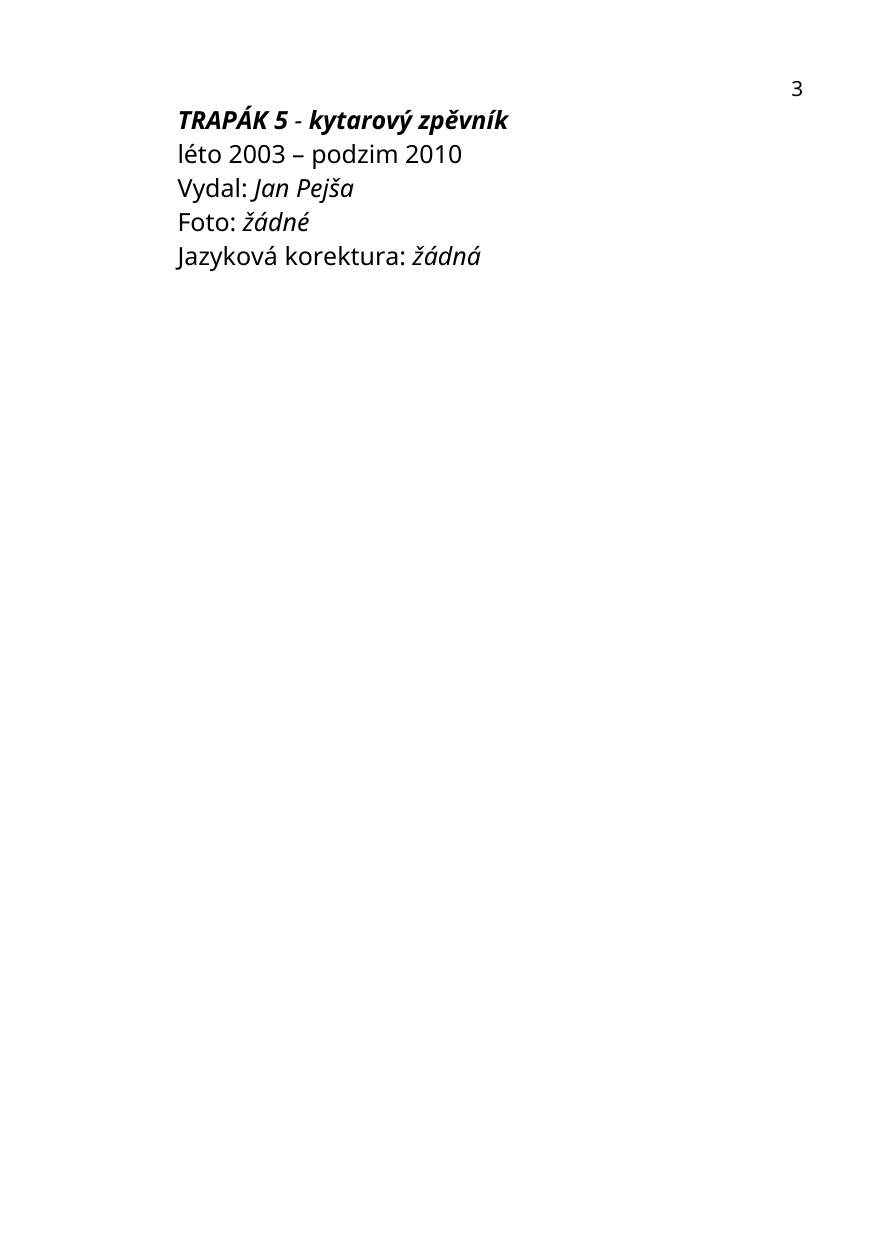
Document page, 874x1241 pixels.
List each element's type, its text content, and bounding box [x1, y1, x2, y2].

text léto 2003 – podzim 2010 Vydal: Jan Pejša Foto: žádné Jazyková korektura: žádná [177, 136, 803, 273]
text TRAPÁK 5 - kytarový zpěvník [177, 102, 803, 136]
